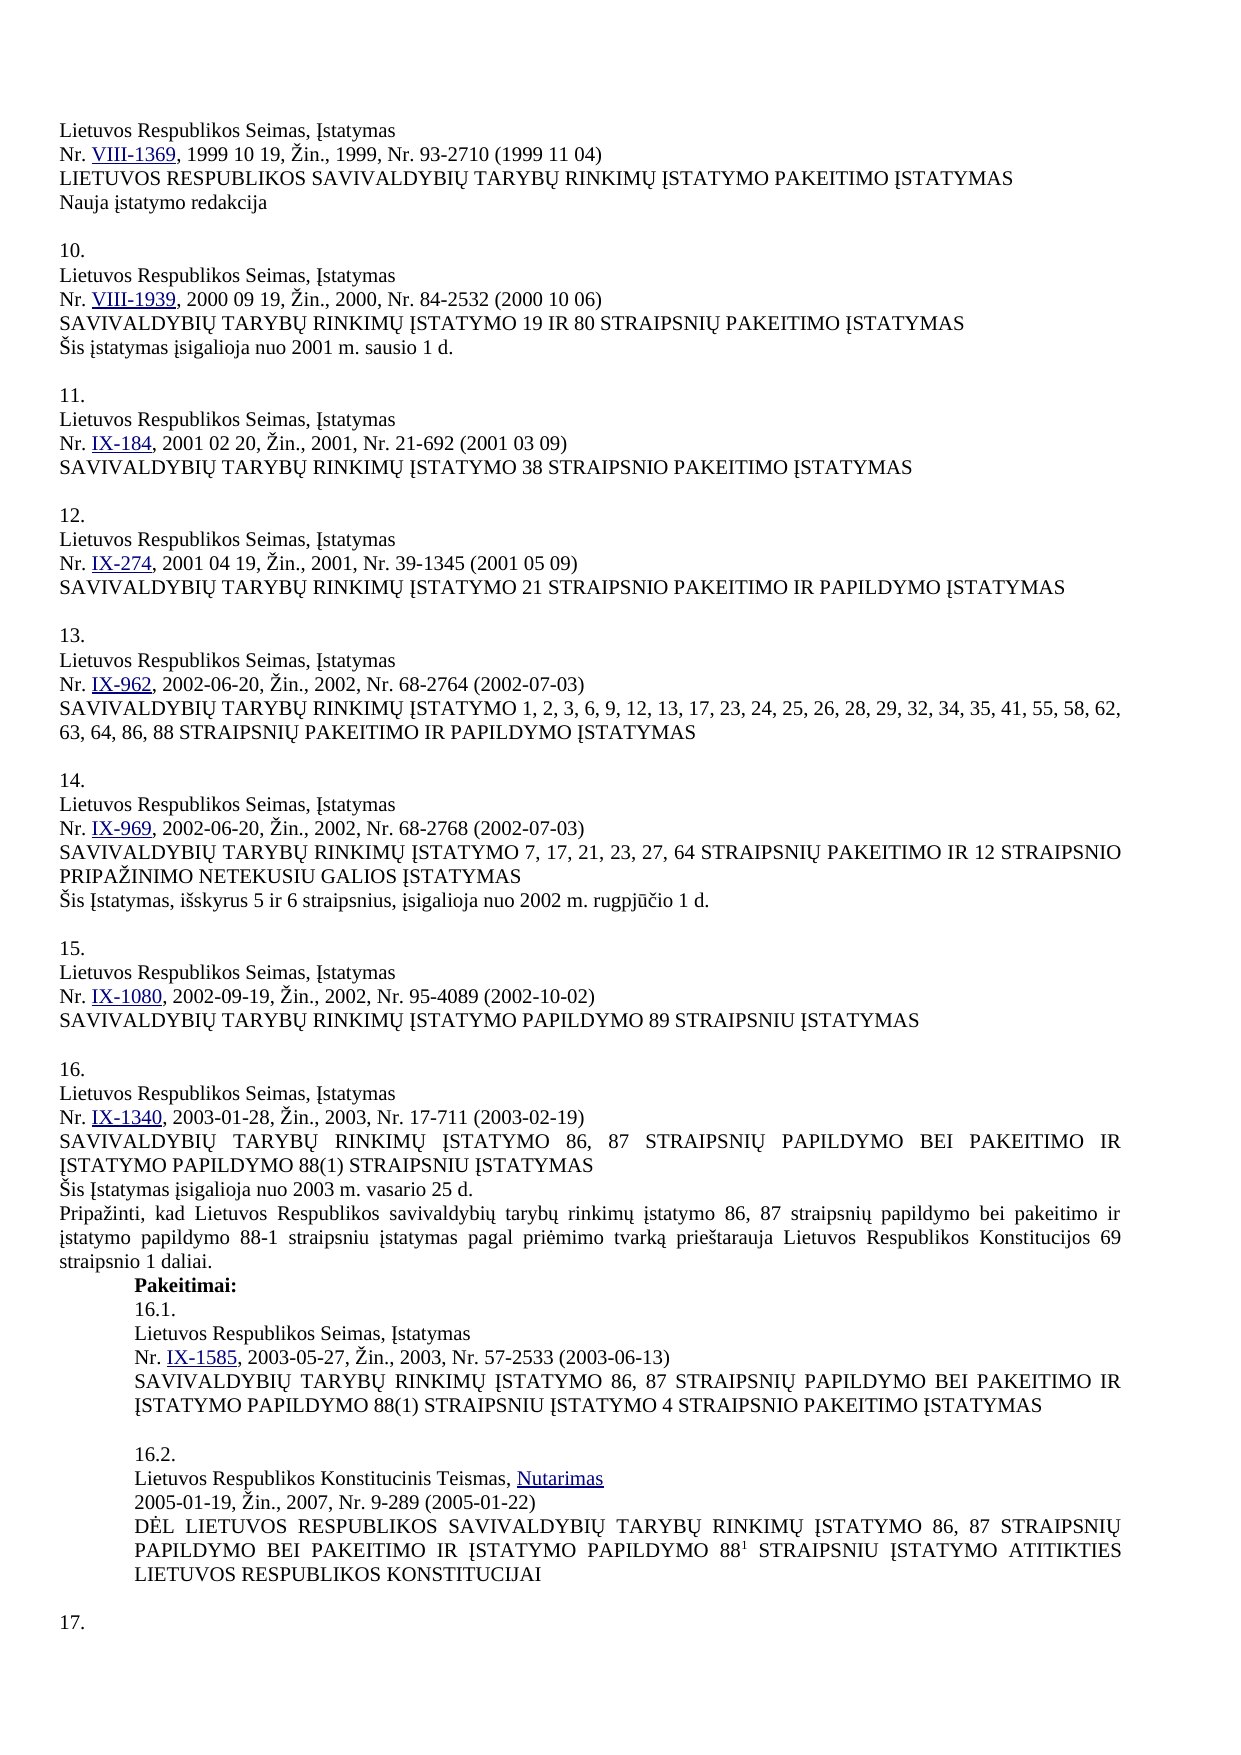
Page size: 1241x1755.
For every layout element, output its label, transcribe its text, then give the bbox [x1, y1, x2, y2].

text LIETUVOS RESPUBLIKOS SAVIVALDYBIŲ TARYBŲ RINKIMŲ ĮSTATYMO PAKEITIMO ĮSTATYMAS [59, 166, 1122, 190]
text SAVIVALDYBIŲ TARYBŲ RINKIMŲ ĮSTATYMO 21 STRAIPSNIO PAKEITIMO IR PAPILDYMO ĮSTATYMAS [59, 575, 1122, 599]
text SAVIVALDYBIŲ TARYBŲ RINKIMŲ ĮSTATYMO PAPILDYMO 89 STRAIPSNIU ĮSTATYMAS [59, 1008, 1122, 1032]
text Lietuvos Respublikos Seimas, Įstatymas [59, 960, 1122, 984]
text Lietuvos Respublikos Seimas, Įstatymas [59, 792, 1122, 816]
text 12. [59, 503, 1122, 527]
text Nr. VIII-1369, 1999 10 19, Žin., 1999, Nr. 93-2710 (1999 11 04) [59, 142, 1122, 166]
text Lietuvos Respublikos Seimas, Įstatymas [59, 1321, 1122, 1345]
text SAVIVALDYBIŲ TARYBŲ RINKIMŲ ĮSTATYMO 86, 87 STRAIPSNIŲ PAPILDYMO BEI PAKEITIMO IR ĮSTATYMO PAPILDYMO 88(1) STRAIPSNIU ĮSTATYMAS [59, 1129, 1122, 1177]
text 10. [59, 238, 1122, 262]
text Nr. IX-274, 2001 04 19, Žin., 2001, Nr. 39-1345 (2001 05 09) [59, 551, 1122, 575]
text Lietuvos Respublikos Seimas, Įstatymas [59, 527, 1122, 551]
text SAVIVALDYBIŲ TARYBŲ RINKIMŲ ĮSTATYMO 38 STRAIPSNIO PAKEITIMO ĮSTATYMAS [59, 455, 1122, 479]
text Nr. IX-969, 2002-06-20, Žin., 2002, Nr. 68-2768 (2002-07-03) [59, 816, 1122, 840]
text 11. [59, 383, 1122, 407]
text SAVIVALDYBIŲ TARYBŲ RINKIMŲ ĮSTATYMO 1, 2, 3, 6, 9, 12, 13, 17, 23, 24, 25, 26, 28, 29, 32, 34, 35, 41, 55, 58, 62, 63, 64, 86, 88 STRAIPSNIŲ PAKEITIMO IR PAPILDYMO ĮSTATYMAS [59, 696, 1122, 744]
text Nr. VIII-1939, 2000 09 19, Žin., 2000, Nr. 84-2532 (2000 10 06) [59, 287, 1122, 311]
text 17. [59, 1610, 1122, 1634]
text Šis Įstatymas įsigalioja nuo 2003 m. vasario 25 d. [59, 1177, 1122, 1201]
text SAVIVALDYBIŲ TARYBŲ RINKIMŲ ĮSTATYMO 19 IR 80 STRAIPSNIŲ PAKEITIMO ĮSTATYMAS [59, 311, 1122, 335]
text Nauja įstatymo redakcija [59, 190, 1122, 214]
text 16. [59, 1057, 1122, 1081]
text SAVIVALDYBIŲ TARYBŲ RINKIMŲ ĮSTATYMO 86, 87 STRAIPSNIŲ PAPILDYMO BEI PAKEITIMO IR ĮSTATYMO PAPILDYMO 88(1) STRAIPSNIU ĮSTATYMO 4 STRAIPSNIO PAKEITIMO ĮSTATYMAS [134, 1369, 1122, 1417]
text 2005-01-19, Žin., 2007, Nr. 9-289 (2005-01-22) [59, 1490, 1122, 1514]
text Lietuvos Respublikos Seimas, Įstatymas [59, 407, 1122, 431]
text SAVIVALDYBIŲ TARYBŲ RINKIMŲ ĮSTATYMO 7, 17, 21, 23, 27, 64 STRAIPSNIŲ PAKEITIMO IR 12 STRAIPSNIO PRIPAŽINIMO NETEKUSIU GALIOS ĮSTATYMAS [59, 840, 1122, 888]
text 16.2. [59, 1442, 1122, 1466]
text 13. [59, 623, 1122, 647]
text Lietuvos Respublikos Seimas, Įstatymas [59, 647, 1122, 672]
text 16.1. [59, 1297, 1122, 1321]
text Šis įstatymas įsigalioja nuo 2001 m. sausio 1 d. [59, 335, 1122, 359]
text Nr. IX-1080, 2002-09-19, Žin., 2002, Nr. 95-4089 (2002-10-02) [59, 984, 1122, 1008]
text Nr. IX-962, 2002-06-20, Žin., 2002, Nr. 68-2764 (2002-07-03) [59, 672, 1122, 696]
text 15. [59, 936, 1122, 960]
text Lietuvos Respublikos Seimas, Įstatymas [59, 118, 1122, 142]
text Lietuvos Respublikos Seimas, Įstatymas [59, 262, 1122, 287]
text 14. [59, 768, 1122, 792]
text Šis Įstatymas, išskyrus 5 ir 6 straipsnius, įsigalioja nuo 2002 m. rugpjūčio 1 d. [59, 888, 1122, 912]
text DĖL LIETUVOS RESPUBLIKOS SAVIVALDYBIŲ TARYBŲ RINKIMŲ ĮSTATYMO 86, 87 STRAIPSNIŲ PAPILDYMO BEI PAKEITIMO IR ĮSTATYMO PAPILDYMO 881 STRAIPSNIU ĮSTATYMO ATITIKTIES LIETUVOS RESPUBLIKOS KONSTITUCIJAI [134, 1514, 1122, 1586]
text Pakeitimai: [59, 1273, 1122, 1297]
text Lietuvos Respublikos Konstitucinis Teismas, Nutarimas [59, 1466, 1122, 1490]
text Nr. IX-1340, 2003-01-28, Žin., 2003, Nr. 17-711 (2003-02-19) [59, 1105, 1122, 1129]
text Nr. IX-1585, 2003-05-27, Žin., 2003, Nr. 57-2533 (2003-06-13) [59, 1345, 1122, 1369]
text Nr. IX-184, 2001 02 20, Žin., 2001, Nr. 21-692 (2001 03 09) [59, 431, 1122, 455]
text Lietuvos Respublikos Seimas, Įstatymas [59, 1081, 1122, 1105]
text Pripažinti, kad Lietuvos Respublikos savivaldybių tarybų rinkimų įstatymo 86, 87 straipsnių papildymo bei pakeitimo ir įstatymo papildymo 88-1 straipsniu įstatymas pagal priėmimo tvarką prieštarauja Lietuvos Respublikos Konstitucijos 69 straipsnio 1 daliai. [59, 1201, 1122, 1273]
